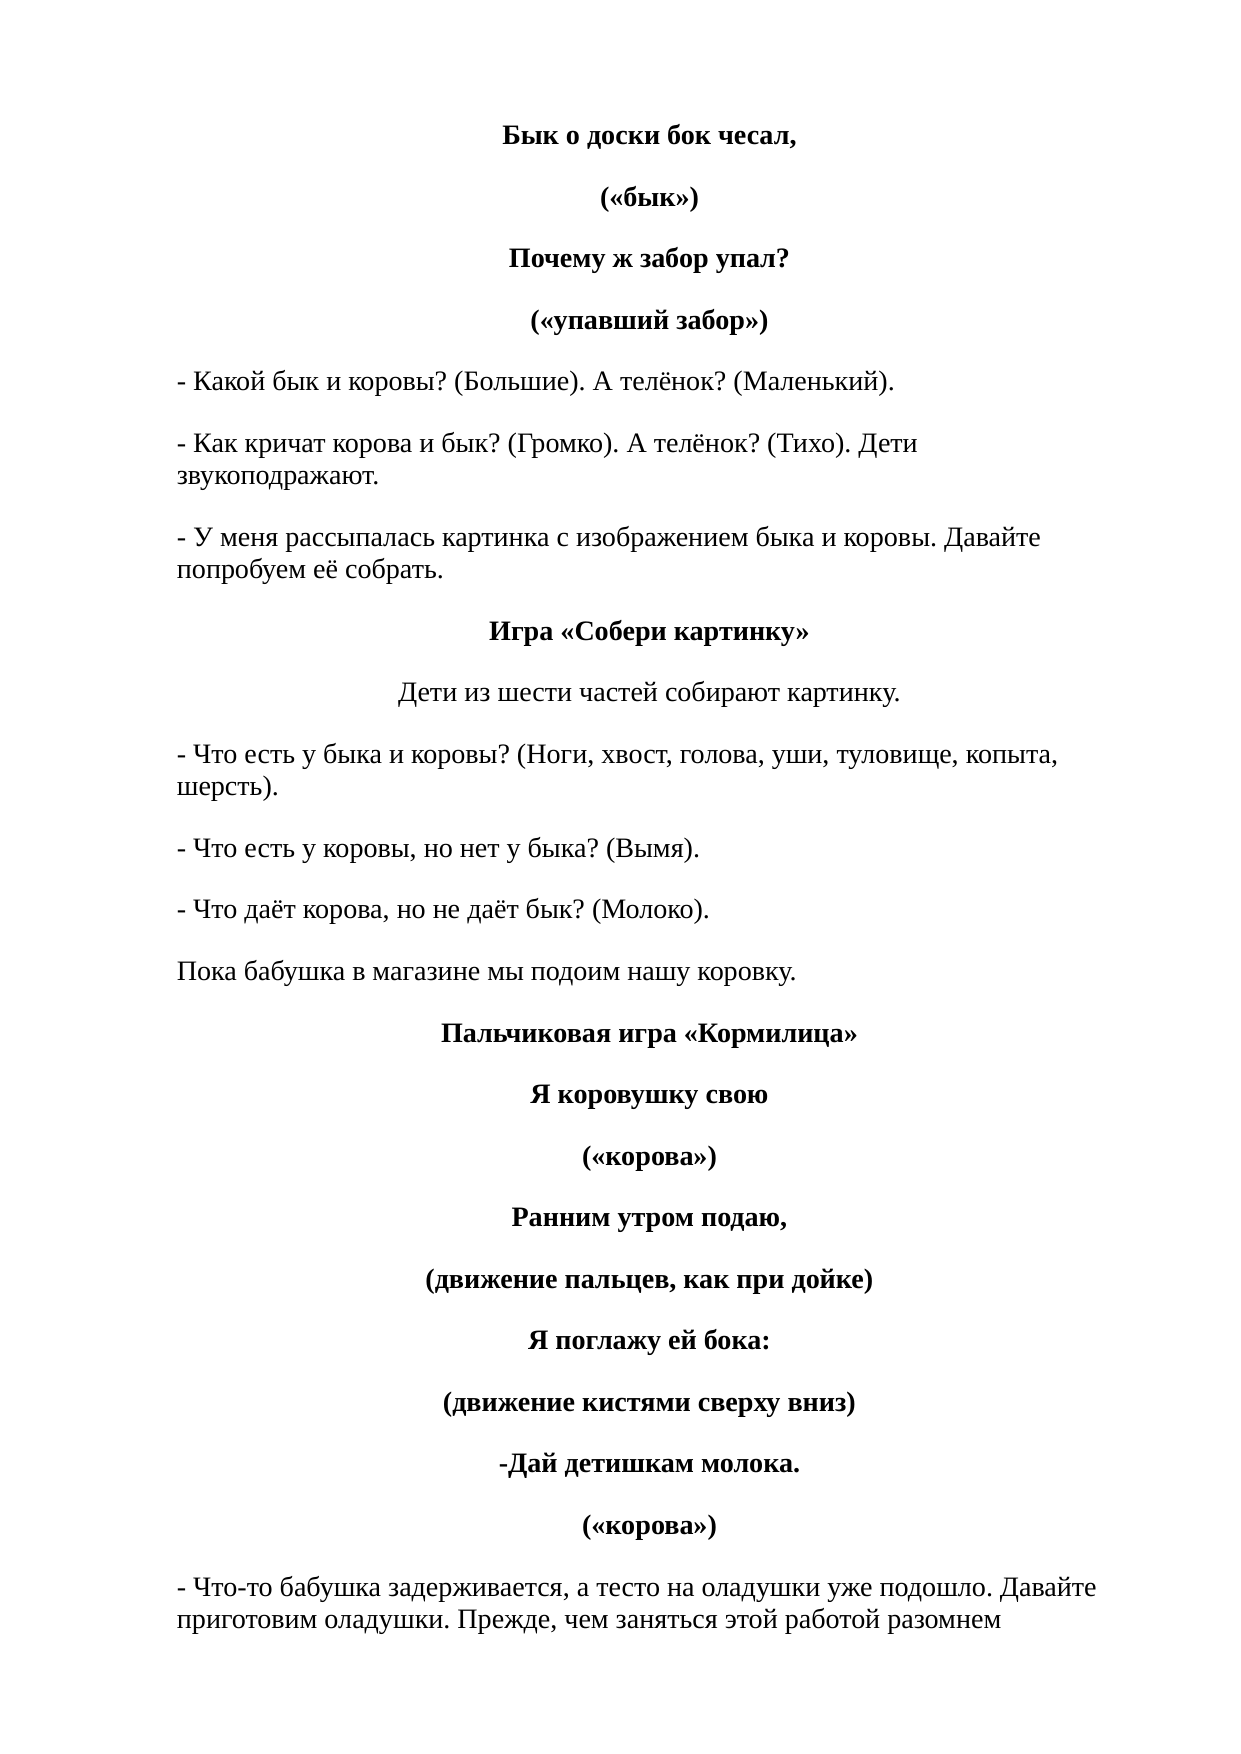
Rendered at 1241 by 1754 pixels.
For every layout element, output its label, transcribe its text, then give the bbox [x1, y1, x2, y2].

text Пока бабушка в магазине мы подоим нашу коровку. [177, 954, 1122, 986]
text - Что есть у коровы, но нет у быка? (Вымя). [177, 831, 1122, 863]
text Пальчиковая игра «Кормилица» [177, 1016, 1122, 1048]
text («корова») [177, 1139, 1122, 1171]
text - Что есть у быка и коровы? (Ноги, хвост, голова, уши, туловище, копыта, шерсть). [177, 737, 1122, 802]
text - Что даёт корова, но не даёт бык? (Молоко). [177, 892, 1122, 925]
text («упавший забор») [177, 303, 1122, 335]
text Бык о доски бок чесал, [177, 118, 1122, 151]
text («бык») [177, 180, 1122, 212]
text - Как кричат корова и бык? (Громко). А телёнок? (Тихо). Дети звукоподражают. [177, 426, 1122, 491]
text - У меня рассыпалась картинка с изображением быка и коровы. Давайте попробуем её собрать. [177, 520, 1122, 585]
text - Что-то бабушка задерживается, а тесто на оладушки уже подошло. Давайте приготовим оладушки. Прежде, чем заняться этой работой разомнем [177, 1570, 1122, 1634]
text Я поглажу ей бока: [177, 1323, 1122, 1356]
text - Какой бык и коровы? (Большие). А телёнок? (Маленький). [177, 364, 1122, 397]
text («корова») [177, 1508, 1122, 1541]
text -Дай детишкам молока. [177, 1447, 1122, 1479]
text Почему ж забор упал? [177, 241, 1122, 274]
text Игра «Собери картинку» [177, 614, 1122, 646]
text Я коровушку свою [177, 1077, 1122, 1109]
text (движение кистями сверху вниз) [177, 1385, 1122, 1417]
text Ранним утром подаю, [177, 1200, 1122, 1233]
text Дети из шести частей собирают картинку. [177, 675, 1122, 708]
text (движение пальцев, как при дойке) [177, 1262, 1122, 1294]
